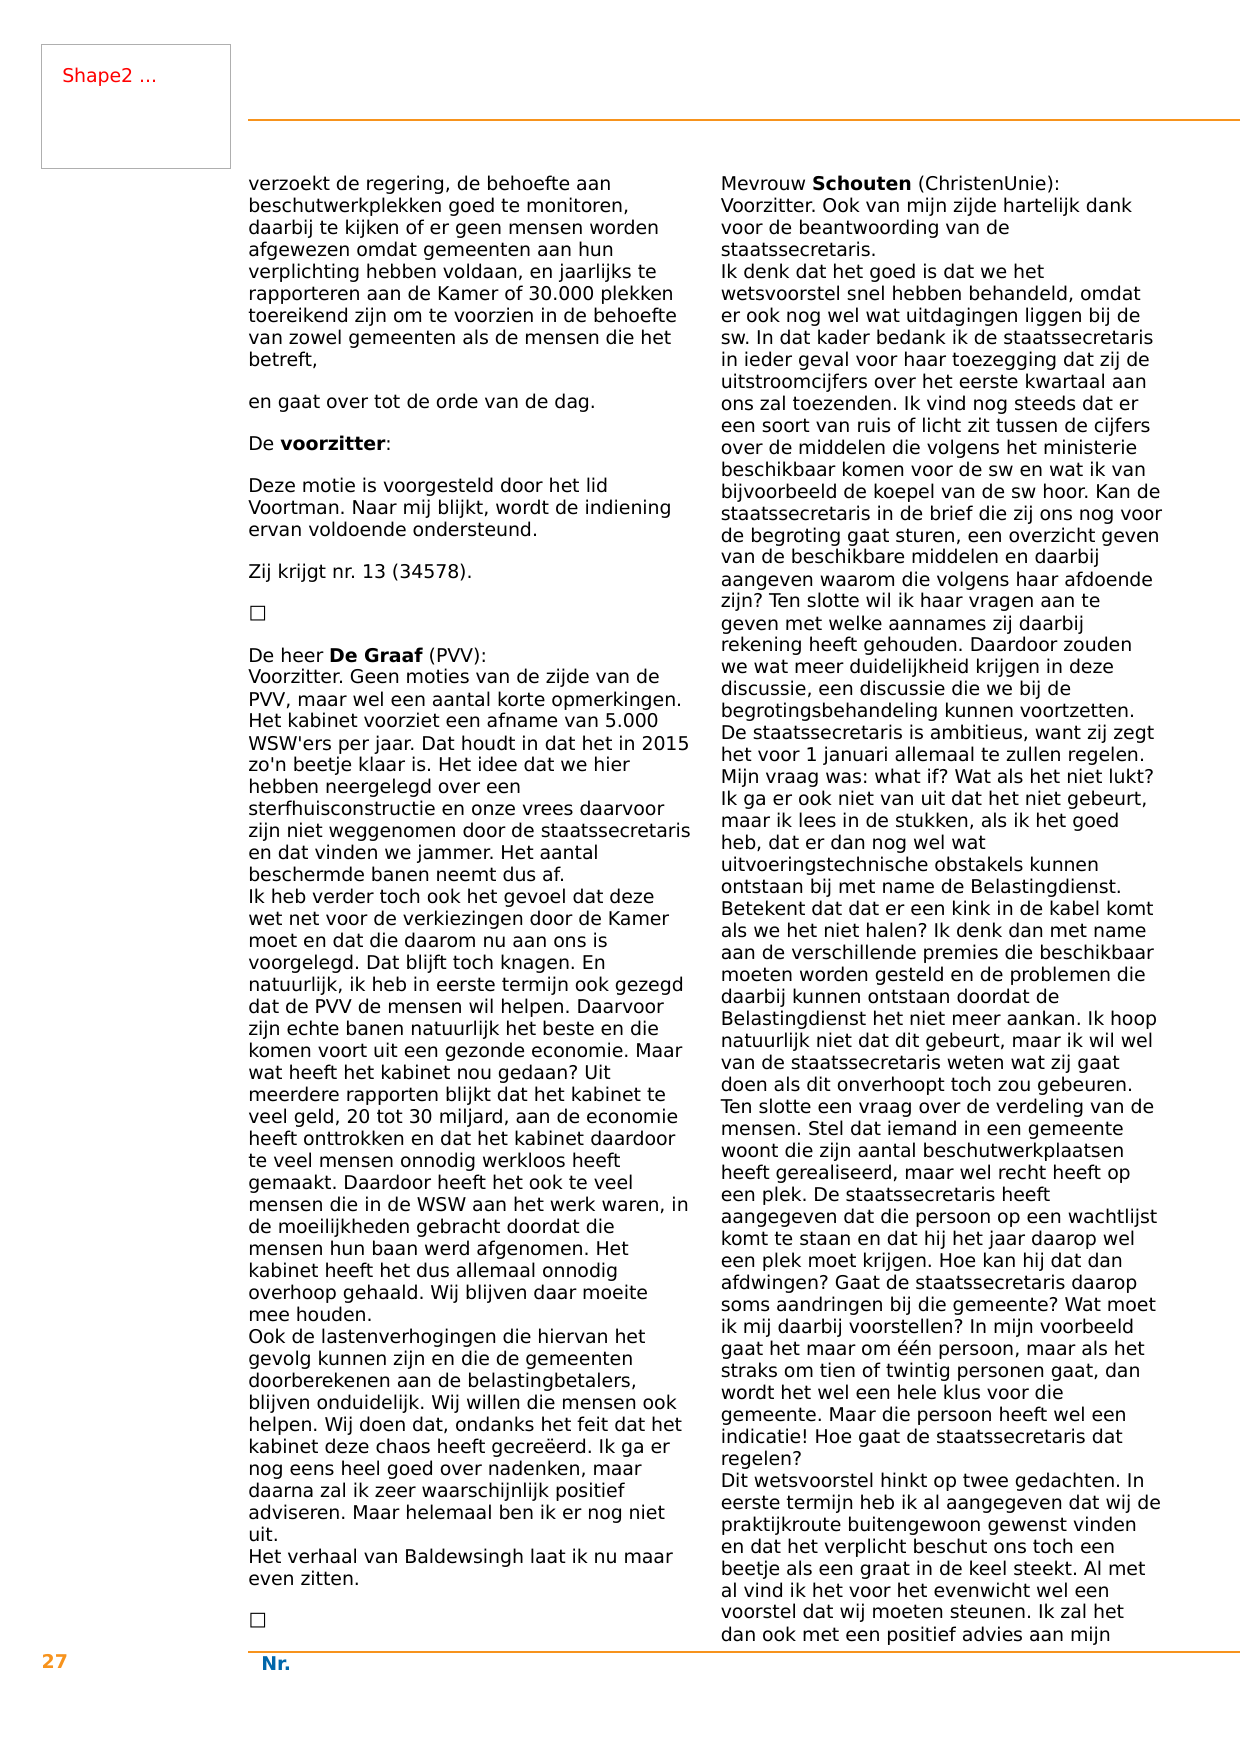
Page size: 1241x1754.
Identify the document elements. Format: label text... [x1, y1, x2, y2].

text De voorzitter: [248, 433, 691, 454]
text verzoekt de regering, de behoefte aan beschutwerkplekken goed te monitoren, daarbij te kijken of er geen mensen worden afgewezen omdat gemeenten aan hun verplichting hebben voldaan, en jaarlijks te rapporteren aan de Kamer of 30.000 plekken toereikend zijn om te voorzien in de behoefte van zowel gemeenten als de mensen die het betreft, [248, 173, 691, 371]
text Ten slotte een vraag over de verdeling van de mensen. Stel dat iemand in een gemeente woont die zijn aantal beschutwerkplaatsen heeft gerealiseerd, maar wel recht heeft op een plek. De staatssecretaris heeft aangegeven dat die persoon op een wachtlijst komt te staan en dat hij het jaar daarop wel een plek moet krijgen. Hoe kan hij dat dan afdwingen? Gaat de staatssecretaris daarop soms aandringen bij die gemeente? Wat moet ik mij daarbij voorstellen? In mijn voorbeeld gaat het maar om één persoon, maar als het straks om tien of twintig personen gaat, dan wordt het wel een hele klus voor die gemeente. Maar die persoon heeft wel een indicatie! Hoe gaat de staatssecretaris dat regelen? [721, 1096, 1163, 1469]
text Mevrouw Schouten (ChristenUnie): [721, 173, 1163, 195]
text Ook de lastenverhogingen die hiervan het gevolg kunnen zijn en die de gemeenten doorberekenen aan de belastingbetalers, blijven onduidelijk. Wij willen die mensen ook helpen. Wij doen dat, ondanks het feit dat het kabinet deze chaos heeft gecreëerd. Ik ga er nog eens heel goed over nadenken, maar daarna zal ik zeer waarschijnlijk positief adviseren. Maar helemaal ben ik er nog niet uit. [248, 1326, 691, 1546]
text Voorzitter. Ook van mijn zijde hartelijk dank voor de beantwoording van de staatssecretaris. [721, 195, 1163, 261]
text Ik heb verder toch ook het gevoel dat deze wet net voor de verkiezingen door de Kamer moet en dat die daarom nu aan ons is voorgelegd. Dat blijft toch knagen. En natuurlijk, ik heb in eerste termijn ook gezegd dat de PVV de mensen wil helpen. Daarvoor zijn echte banen natuurlijk het beste en die komen voort uit een gezonde economie. Maar wat heeft het kabinet nou gedaan? Uit meerdere rapporten blijkt dat het kabinet te veel geld, 20 tot 30 miljard, aan de economie heeft onttrokken en dat het kabinet daardoor te veel mensen onnodig werkloos heeft gemaakt. Daardoor heeft het ook te veel mensen die in de WSW aan het werk waren, in de moeilijkheden gebracht doordat die mensen hun baan werd afgenomen. Het kabinet heeft het dus allemaal onnodig overhoop gehaald. Wij blijven daar moeite mee houden. [248, 886, 691, 1326]
text Dit wetsvoorstel hinkt op twee gedachten. In eerste termijn heb ik al aangegeven dat wij de praktijkroute buitengewoon gewenst vinden en dat het verplicht beschut ons toch een beetje als een graat in de keel steekt. Al met al vind ik het voor het evenwicht wel een voorstel dat wij moeten steunen. Ik zal het dan ook met een positief advies aan mijn [721, 1469, 1163, 1645]
text ⬜ [248, 1609, 691, 1632]
text Het verhaal van Baldewsingh laat ik nu maar even zitten. [248, 1546, 691, 1589]
text Voorzitter. Geen moties van de zijde van de PVV, maar wel een aantal korte opmerkingen. [248, 666, 691, 710]
text De heer De Graaf (PVV): [248, 644, 691, 666]
text Zij krijgt nr. 13 (34578). [248, 561, 691, 582]
text Ik denk dat het goed is dat we het wetsvoorstel snel hebben behandeld, omdat er ook nog wel wat uitdagingen liggen bij de sw. In dat kader bedank ik de staatssecretaris in ieder geval voor haar toezegging dat zij de uitstroomcijfers over het eerste kwartaal aan ons zal toezenden. Ik vind nog steeds dat er een soort van ruis of licht zit tussen de cijfers over de middelen die volgens het ministerie beschikbaar komen voor de sw en wat ik van bijvoorbeeld de koepel van de sw hoor. Kan de staatssecretaris in de brief die zij ons nog voor de begroting gaat sturen, een overzicht geven van de beschikbare middelen en daarbij aangeven waarom die volgens haar afdoende zijn? Ten slotte wil ik haar vragen aan te geven met welke aannames zij daarbij rekening heeft gehouden. Daardoor zouden we wat meer duidelijkheid krijgen in deze discussie, een discussie die we bij de begrotingsbehandeling kunnen voortzetten. [721, 261, 1163, 722]
text en gaat over tot de orde van de dag. [248, 391, 691, 413]
text Deze motie is voorgesteld door het lid Voortman. Naar mij blijkt, wordt de indiening ervan voldoende ondersteund. [248, 474, 691, 541]
text De staatssecretaris is ambitieus, want zij zegt het voor 1 januari allemaal te zullen regelen. Mijn vraag was: what if? Wat als het niet lukt? Ik ga er ook niet van uit dat het niet gebeurt, maar ik lees in de stukken, als ik het goed heb, dat er dan nog wel wat uitvoeringstechnische obstakels kunnen ontstaan bij met name de Belastingdienst. Betekent dat dat er een kink in de kabel komt als we het niet halen? Ik denk dan met name aan de verschillende premies die beschikbaar moeten worden gesteld en de problemen die daarbij kunnen ontstaan doordat de Belastingdienst het niet meer aankan. Ik hoop natuurlijk niet dat dit gebeurt, maar ik wil wel van de staatssecretaris weten wat zij gaat doen als dit onverhoopt toch zou gebeuren. [721, 722, 1163, 1096]
text ⬜ [248, 602, 691, 624]
text Het kabinet voorziet een afname van 5.000 WSW'ers per jaar. Dat houdt in dat het in 2015 zo'n beetje klaar is. Het idee dat we hier hebben neergelegd over een sterfhuisconstructie en onze vrees daarvoor zijn niet weggenomen door de staatssecretaris en dat vinden we jammer. Het aantal beschermde banen neemt dus af. [248, 710, 691, 886]
